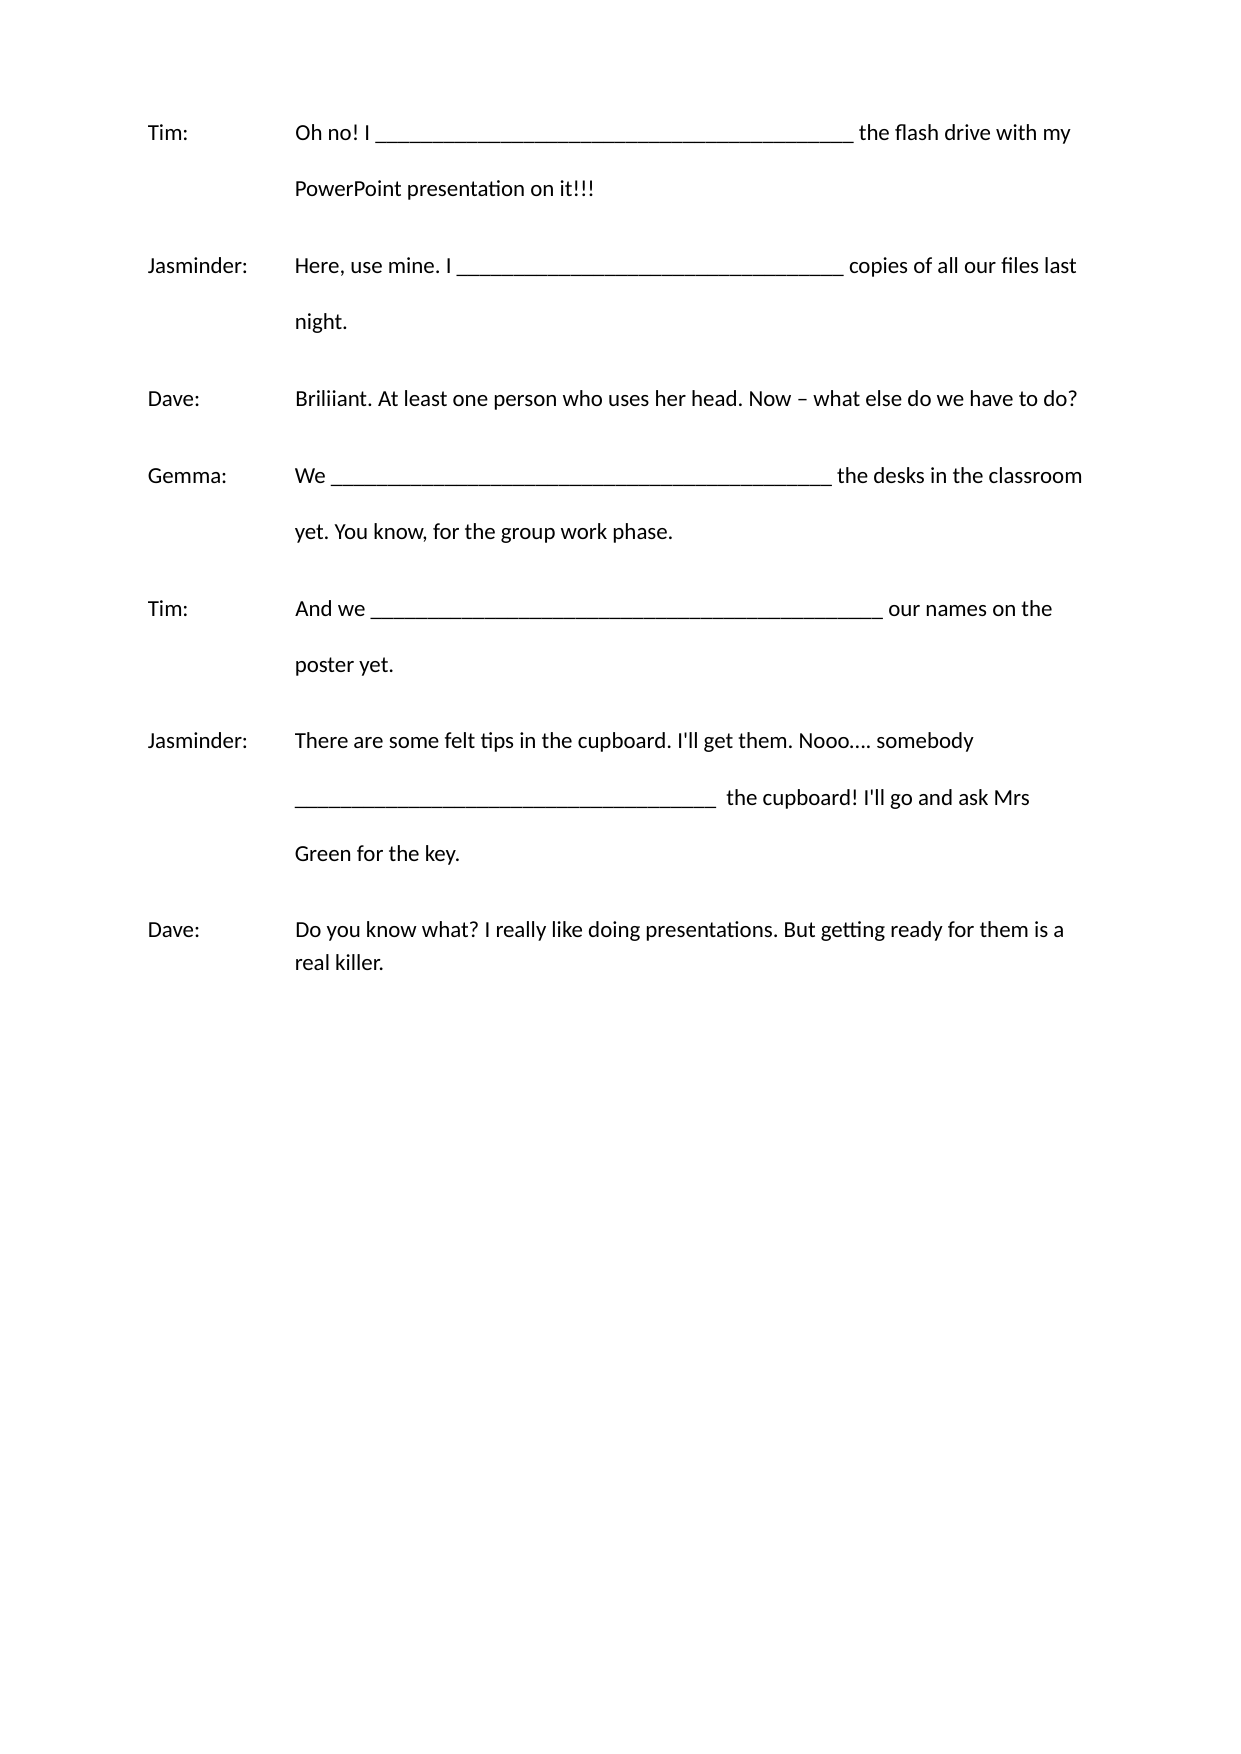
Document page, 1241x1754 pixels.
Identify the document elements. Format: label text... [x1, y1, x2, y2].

text Jasminder: There are some felt tips in the cupboard. I'll get them. Nooo…. somebody _____________________________________ the cupboard! I'll go and ask Mrs Green for the key. [148, 727, 1092, 867]
text Jasminder: Here, use mine. I __________________________________ copies of all our files last night. [148, 251, 1092, 335]
text Tim: Oh no! I __________________________________________ the flash drive with my PowerPoint presentation on it!!! [148, 118, 1092, 202]
text Tim: And we _____________________________________________ our names on the poster yet. [148, 594, 1092, 678]
text Gemma: We ____________________________________________ the desks in the classroom yet. You know, for the group work phase. [148, 461, 1092, 545]
text Dave: Briliiant. At least one person who uses her head. Now – what else do we have to do? [148, 384, 1092, 412]
text Dave: Do you know what? I really like doing presentations. But getting ready for them is a real killer. [148, 916, 1092, 976]
